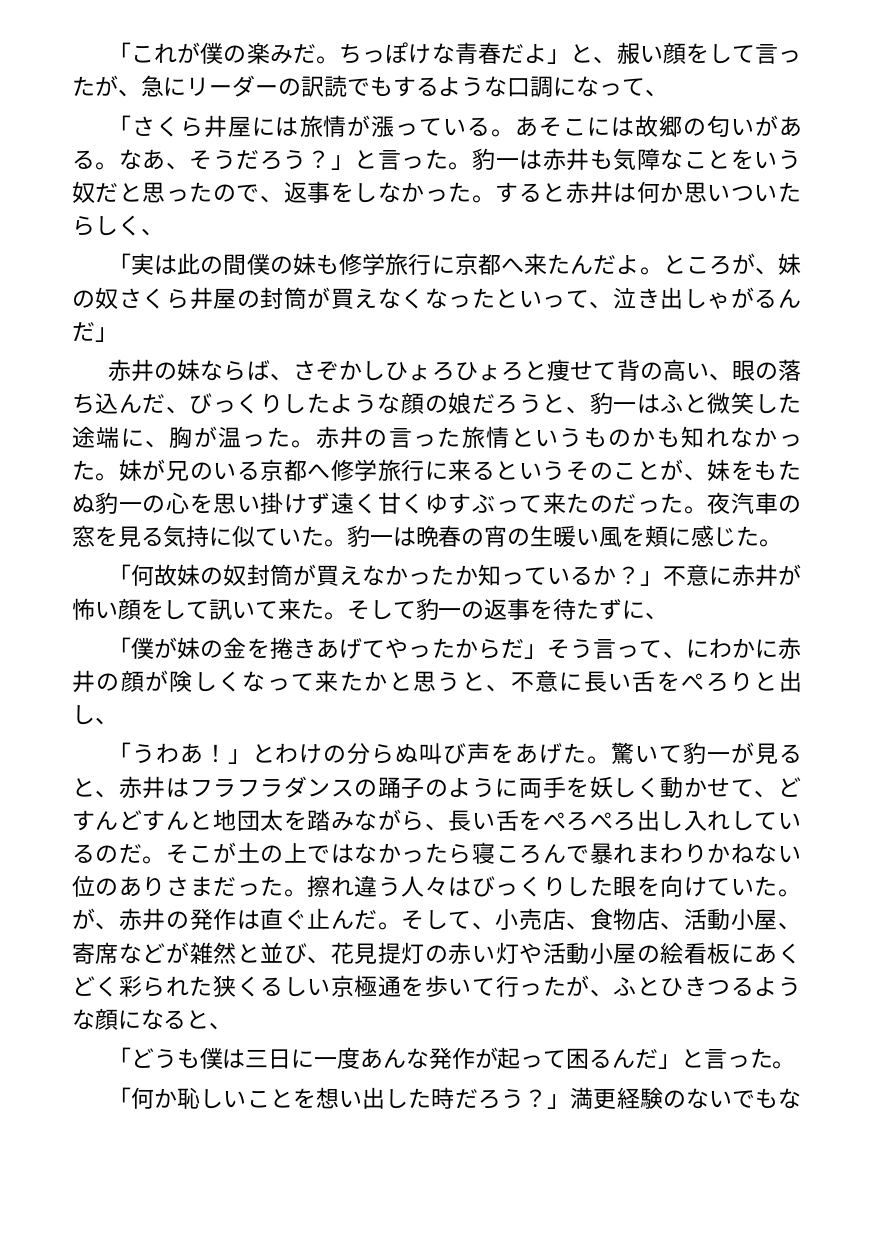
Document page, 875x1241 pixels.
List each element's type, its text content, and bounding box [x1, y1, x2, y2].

text 「これが僕の楽みだ。ちっぽけな青春だよ」と、赧い顔をして言ったが、急にリーダーの訳読でもするような口調になって、 [72, 36, 802, 102]
text 「実は此の間僕の妹も修学旅行に京都へ来たんだよ。ところが、妹の奴さくら井屋の封筒が買えなくなったといって、泣き出しゃがるんだ」 [72, 247, 802, 347]
text 「うわあ！」とわけの分らぬ叫び声をあげた。驚いて豹一が見ると、赤井はフラフラダンスの踊子のように両手を妖しく動かせて、どすんどすんと地団太を踏みながら、長い舌をぺろぺろ出し入れしているのだ。そこが土の上ではなかったら寝ころんで暴れまわりかねない位のありさまだった。擦れ違う人々はびっくりした眼を向けていた。が、赤井の発作は直ぐ止んだ。そして、小売店、食物店、活動小屋、寄席などが雑然と並び、花見提灯の赤い灯や活動小屋の絵看板にあくどく彩られた狭くるしい京極通を歩いて行ったが、ふとひきつるような顔になると、 [72, 736, 802, 1035]
text 「さくら井屋には旅情が漲っている。あそこには故郷の匂いがある。なあ、そうだろう？」と言った。豹一は赤井も気障なことをいう奴だと思ったので、返事をしなかった。すると赤井は何か思いついたらしく、 [72, 108, 802, 241]
text 「僕が妹の金を捲きあげてやったからだ」そう言って、にわかに赤井の顔が険しくなって来たかと思うと、不意に長い舌をぺろりと出し、 [72, 631, 802, 730]
text 「何か恥しいことを想い出した時だろう？」満更経験のないでもな [72, 1080, 802, 1114]
text 「どうも僕は三日に一度あんな発作が起って困るんだ」と言った。 [72, 1041, 802, 1074]
text 「何故妹の奴封筒が買えなかったか知っているか？」不意に赤井が怖い顔をして訊いて来た。そして豹一の返事を待たずに、 [72, 558, 802, 625]
text 赤井の妹ならば、さぞかしひょろひょろと痩せて背の高い、眼の落ち込んだ、びっくりしたような顔の娘だろうと、豹一はふと微笑した途端に、胸が温った。赤井の言った旅情というものかも知れなかった。妹が兄のいる京都へ修学旅行に来るというそのことが、妹をもたぬ豹一の心を思い掛けず遠く甘くゆすぶって来たのだった。夜汽車の窓を見る気持に似ていた。豹一は晩春の宵の生暖い風を頬に感じた。 [72, 353, 802, 552]
